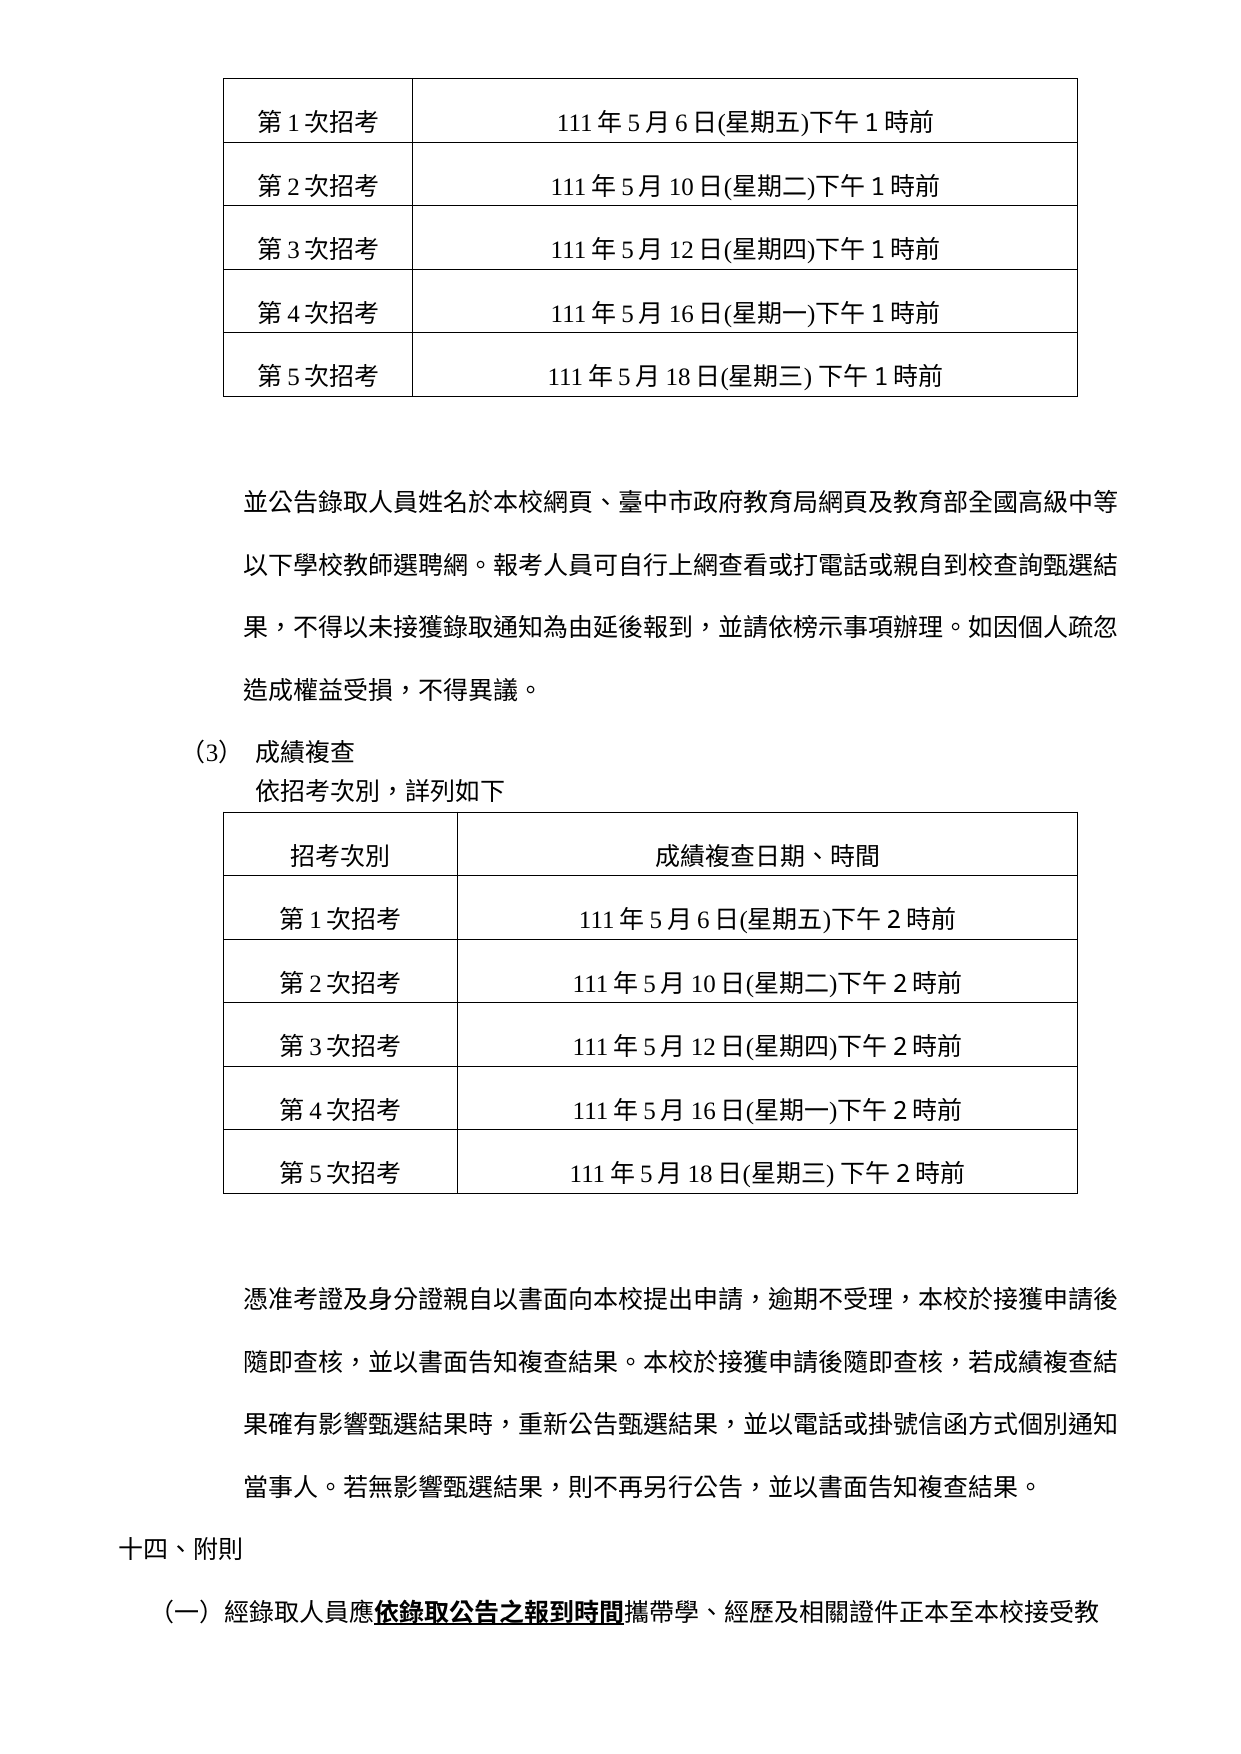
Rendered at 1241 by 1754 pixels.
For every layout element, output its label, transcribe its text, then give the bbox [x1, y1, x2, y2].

table_cell 第4次招考 [224, 270, 412, 332]
table_cell 111年5月6日(星期五)下午2時前 [458, 876, 1077, 939]
table_cell 111年5月6日(星期五)下午1時前 [413, 79, 1077, 142]
table_cell 第3次招考 [224, 1003, 457, 1066]
table_header 成績複查日期、時間 [458, 813, 1077, 875]
table_cell 第3次招考 [224, 206, 412, 269]
text 十四、附則 [118, 1506, 1122, 1569]
table_cell 111年5月12日(星期四)下午2時前 [458, 1003, 1077, 1066]
table_cell 111年5月18日(星期三) 下午1時前 [413, 333, 1077, 396]
table_cell 111年5月10日(星期二)下午2時前 [458, 940, 1077, 1002]
table_cell 第5次招考 [224, 1130, 457, 1193]
table_cell 111年5月10日(星期二)下午1時前 [413, 143, 1077, 205]
table_cell 第4次招考 [224, 1067, 457, 1129]
list 成績複查 [181, 709, 1122, 772]
table_cell 111年5月16日(星期一)下午1時前 [413, 270, 1077, 332]
text （一）經錄取人員應依錄取公告之報到時間攜帶學、經歷及相關證件正本至本校接受教 [149, 1569, 1122, 1631]
table_header 招考次別 [224, 813, 457, 875]
table_cell 111年5月18日(星期三) 下午2時前 [458, 1130, 1077, 1193]
table_cell 第2次招考 [224, 143, 412, 205]
table_cell 第1次招考 [224, 79, 412, 142]
table_cell 第2次招考 [224, 940, 457, 1002]
table_cell 111年5月12日(星期四)下午1時前 [413, 206, 1077, 269]
table_cell 第1次招考 [224, 876, 457, 939]
table_cell 第5次招考 [224, 333, 412, 396]
text 憑准考證及身分證親自以書面向本校提出申請，逾期不受理，本校於接獲申請後隨即查核，並以書面告知複查結果。本校於接獲申請後隨即查核，若成績複查結果確有影響甄選結果時，重新公告甄選結果，並以電話或掛號信函方式個別通知當事人。若無影響甄選結果，則不再另行公告，並以書面告知複查結果。 [243, 1256, 1122, 1506]
text 並公告錄取人員姓名於本校網頁、臺中市政府教育局網頁及教育部全國高級中等以下學校教師選聘網。報考人員可自行上網查看或打電話或親自到校查詢甄選結果，不得以未接獲錄取通知為由延後報到，並請依榜示事項辦理。如因個人疏忽造成權益受損，不得異議。 [243, 459, 1122, 709]
table_cell 111年5月16日(星期一)下午2時前 [458, 1067, 1077, 1129]
text 依招考次別，詳列如下 [256, 772, 1122, 808]
